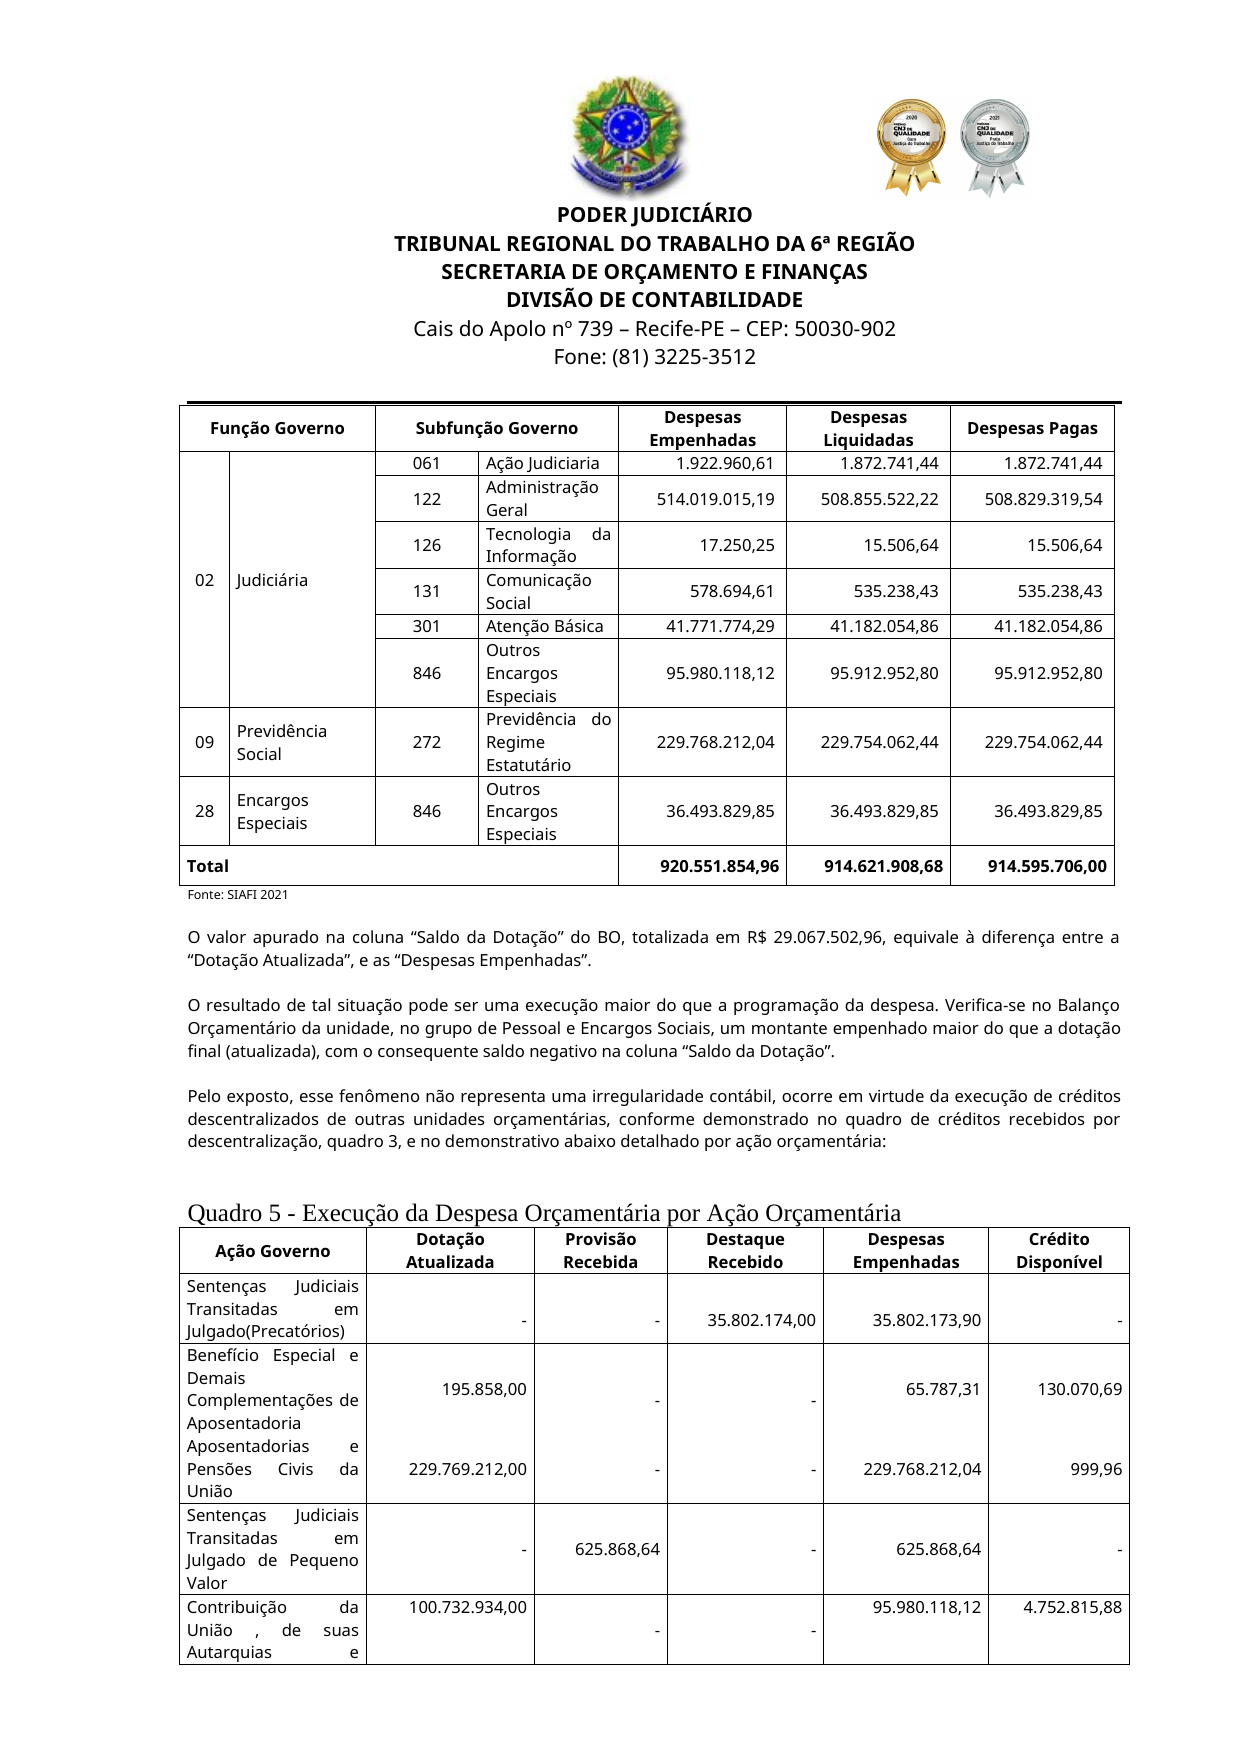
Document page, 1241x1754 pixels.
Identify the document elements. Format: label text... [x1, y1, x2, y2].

table_header Provisão Recebida [535, 1228, 667, 1273]
table_cell Atenção Básica [479, 615, 618, 638]
table_header Subfunção Governo [376, 406, 618, 451]
table_cell 999,96 [989, 1434, 1129, 1502]
table_header Crédito Disponível [989, 1228, 1129, 1273]
table_cell 15.506,64 [787, 522, 950, 568]
table_cell 914.595.706,00 [951, 846, 1114, 885]
table_cell Sentenças Judiciais Transitadas em Julgado(Precatórios) [180, 1274, 366, 1342]
table_cell 229.769.212,00 [367, 1434, 534, 1502]
table_header Despesas Empenhadas [619, 406, 786, 451]
table_cell 100.732.934,00 [367, 1595, 534, 1663]
text O resultado de tal situação pode ser uma execução maior do que a programação da despesa. Verifica-se no Balanço Orçamentário da unidade, no grupo de Pessoal e Encargos Sociais, um montante empenhado maior do que a dotação final (atualizada), com o consequente saldo negativo na coluna “Saldo da Dotação”. [187, 994, 1122, 1062]
table_header Função Governo [180, 406, 375, 451]
table_cell - [989, 1504, 1129, 1594]
table_cell 625.868,64 [535, 1504, 667, 1594]
table_cell Previdência do Regime Estatutário [479, 708, 618, 776]
table_cell Outros Encargos Especiais [479, 777, 618, 845]
table_cell 578.694,61 [619, 569, 786, 614]
table_cell 95.980.118,12 [824, 1595, 988, 1663]
table_cell - [535, 1274, 667, 1342]
table_cell 02 [180, 452, 229, 707]
table_cell 95.912.952,80 [951, 639, 1114, 707]
table_cell Tecnologia da Informação [479, 522, 618, 568]
table_cell 41.771.774,29 [619, 615, 786, 638]
table_cell 131 [376, 569, 478, 614]
table_cell Administração Geral [479, 476, 618, 521]
table_cell 229.768.212,04 [824, 1434, 988, 1502]
table_cell Sentenças Judiciais Transitadas em Julgado de Pequeno Valor [180, 1504, 366, 1594]
table_header Ação Governo [180, 1228, 366, 1273]
table_cell 535.238,43 [787, 569, 950, 614]
table_cell Total [180, 846, 618, 885]
table_cell - [367, 1274, 534, 1342]
table_cell - [535, 1344, 667, 1434]
table_cell 122 [376, 476, 478, 521]
table_cell 914.621.908,68 [787, 846, 950, 885]
table_cell 535.238,43 [951, 569, 1114, 614]
table_cell 35.802.174,00 [668, 1274, 823, 1342]
table_cell 130.070,69 [989, 1344, 1129, 1434]
table_cell 229.768.212,04 [619, 708, 786, 776]
table_cell 1.872.741,44 [951, 452, 1114, 475]
text Pelo exposto, esse fenômeno não representa uma irregularidade contábil, ocorre em virtude da execução de créditos descentralizados de outras unidades orçamentárias, conforme demonstrado no quadro de créditos recebidos por descentralização, quadro 3, e no demonstrativo abaixo detalhado por ação orçamentária: [187, 1084, 1122, 1153]
table_cell Comunicação Social [479, 569, 618, 614]
table_cell 514.019.015,19 [619, 476, 786, 521]
table_header Despesas Liquidadas [787, 406, 950, 451]
table_cell 272 [376, 708, 478, 776]
table_cell 95.912.952,80 [787, 639, 950, 707]
table_header Destaque Recebido [668, 1228, 823, 1273]
table_cell 061 [376, 452, 478, 475]
table_cell 4.752.815,88 [989, 1595, 1129, 1663]
picture [869, 94, 1035, 201]
table_cell 95.980.118,12 [619, 639, 786, 707]
table_cell 36.493.829,85 [951, 777, 1114, 845]
table_cell Contribuição da União , de suas Autarquias e [180, 1595, 366, 1663]
text Fonte: SIAFI 2021 [187, 886, 1122, 903]
table_cell Benefício Especial e Demais Complementações de Aposentadoria [180, 1344, 366, 1434]
table_cell 229.754.062,44 [787, 708, 950, 776]
table_cell - [668, 1434, 823, 1502]
table_cell 229.754.062,44 [951, 708, 1114, 776]
table_cell 301 [376, 615, 478, 638]
table_cell - [668, 1504, 823, 1594]
table_cell Previdência Social [230, 708, 375, 776]
table_cell 126 [376, 522, 478, 568]
table_cell 195.858,00 [367, 1344, 534, 1434]
table_cell 1.872.741,44 [787, 452, 950, 475]
table_cell 846 [376, 639, 478, 707]
text O valor apurado na coluna “Saldo da Dotação” do BO, totalizada em R$ 29.067.502,96, equivale à diferença entre a “Dotação Atualizada”, e as “Despesas Empenhadas”. [187, 926, 1122, 971]
table_header Despesas Pagas [951, 406, 1114, 451]
table_cell 41.182.054,86 [787, 615, 950, 638]
table_cell 36.493.829,85 [787, 777, 950, 845]
table_cell 508.855.522,22 [787, 476, 950, 521]
table_header Despesas Empenhadas [824, 1228, 988, 1273]
picture [567, 75, 691, 201]
table_cell 41.182.054,86 [951, 615, 1114, 638]
table_cell - [535, 1595, 667, 1663]
table_cell - [367, 1504, 534, 1594]
table_cell 36.493.829,85 [619, 777, 786, 845]
table_cell 508.829.319,54 [951, 476, 1114, 521]
table_cell - [989, 1274, 1129, 1342]
text Quadro 5 - Execução da Despesa Orçamentária por Ação Orçamentária [187, 1198, 1122, 1227]
table_header Dotação Atualizada [367, 1228, 534, 1273]
table_cell 65.787,31 [824, 1344, 988, 1434]
table_cell 09 [180, 708, 229, 776]
table_cell 28 [180, 777, 229, 845]
table_cell 1.922.960,61 [619, 452, 786, 475]
table_cell 625.868,64 [824, 1504, 988, 1594]
table_cell - [668, 1595, 823, 1663]
table_cell 17.250,25 [619, 522, 786, 568]
table_cell Encargos Especiais [230, 777, 375, 845]
table_cell 920.551.854,96 [619, 846, 786, 885]
table_cell - [668, 1344, 823, 1434]
table_cell - [535, 1434, 667, 1502]
table_cell Aposentadorias e Pensões Civis da União [180, 1434, 366, 1502]
table_cell Outros Encargos Especiais [479, 639, 618, 707]
table_cell 846 [376, 777, 478, 845]
table_cell 35.802.173,90 [824, 1274, 988, 1342]
table_cell Ação Judiciaria [479, 452, 618, 475]
table_cell 15.506,64 [951, 522, 1114, 568]
table_cell Judiciária [230, 452, 375, 707]
